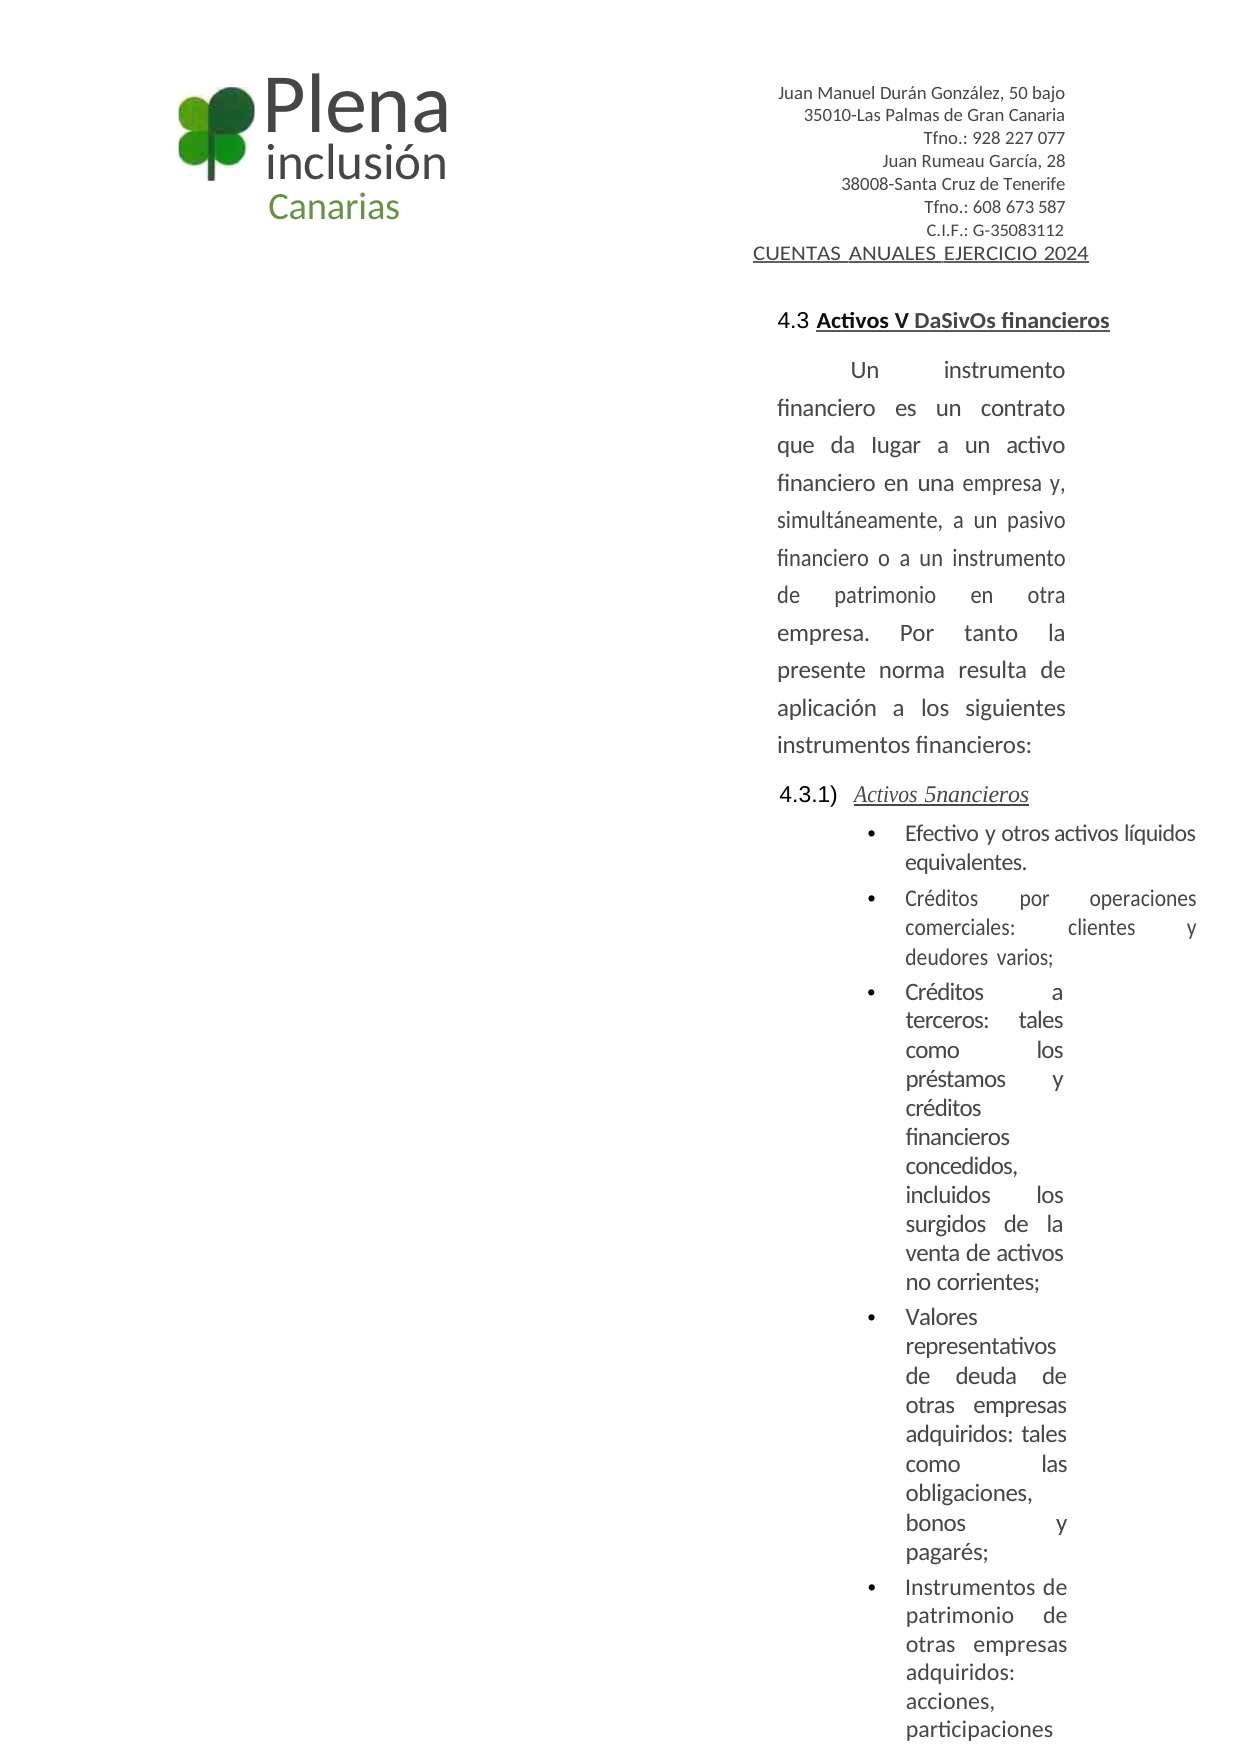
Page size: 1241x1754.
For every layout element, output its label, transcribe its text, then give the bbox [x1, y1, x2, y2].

text Canarias [268, 187, 452, 228]
list Efectivo y otros activos líquidos equivalentes. [867, 818, 1196, 877]
subtitle inclusión [266, 148, 452, 187]
list Valores representativos de deuda de otras empresas adquiridos: tales como las obligaciones, bonos y pagarés; [867, 1302, 1067, 1567]
text C.I.F.: G-35083112 [614, 219, 1064, 241]
list Activos V DaSivOs financieros [777, 306, 1196, 334]
text Un instrumento financiero es un contrato que da Iugar a un activo financiero en una empresa y, simultáneamente, a un pasivo financiero o a un instrumento de patrimonio en otra empresa. Por tanto la presente norma resulta de aplicación a los siguientes instrumentos financieros: [777, 354, 1066, 760]
list Créditos a terceros: tales como los préstamos y créditos financieros concedidos, incluidos los surgidos de la venta de activos no corrientes; [867, 977, 1064, 1297]
text Tfno.: 928 227 077 [614, 126, 1066, 149]
list Créditos por operaciones comerciales: clientes y deudores varios; [867, 883, 1196, 971]
subtitle Plena [262, 71, 452, 148]
text CUENTAS ANUALES EJERCICIO 2024 [645, 241, 1196, 265]
list Activos 5nancieros [779, 781, 1196, 808]
text Juan Rumeau García, 28 38008-Santa Cruz de Tenerife [839, 149, 1065, 195]
text Juan Manuel Durán González, 50 bajo 35010-Las Palmas de Gran Canaria [777, 82, 1065, 126]
list Instrumentos de patrimonio de otras empresas adquiridos: acciones, participaciones [868, 1573, 1067, 1744]
text Tfno.: 608 673 587 [614, 196, 1066, 218]
